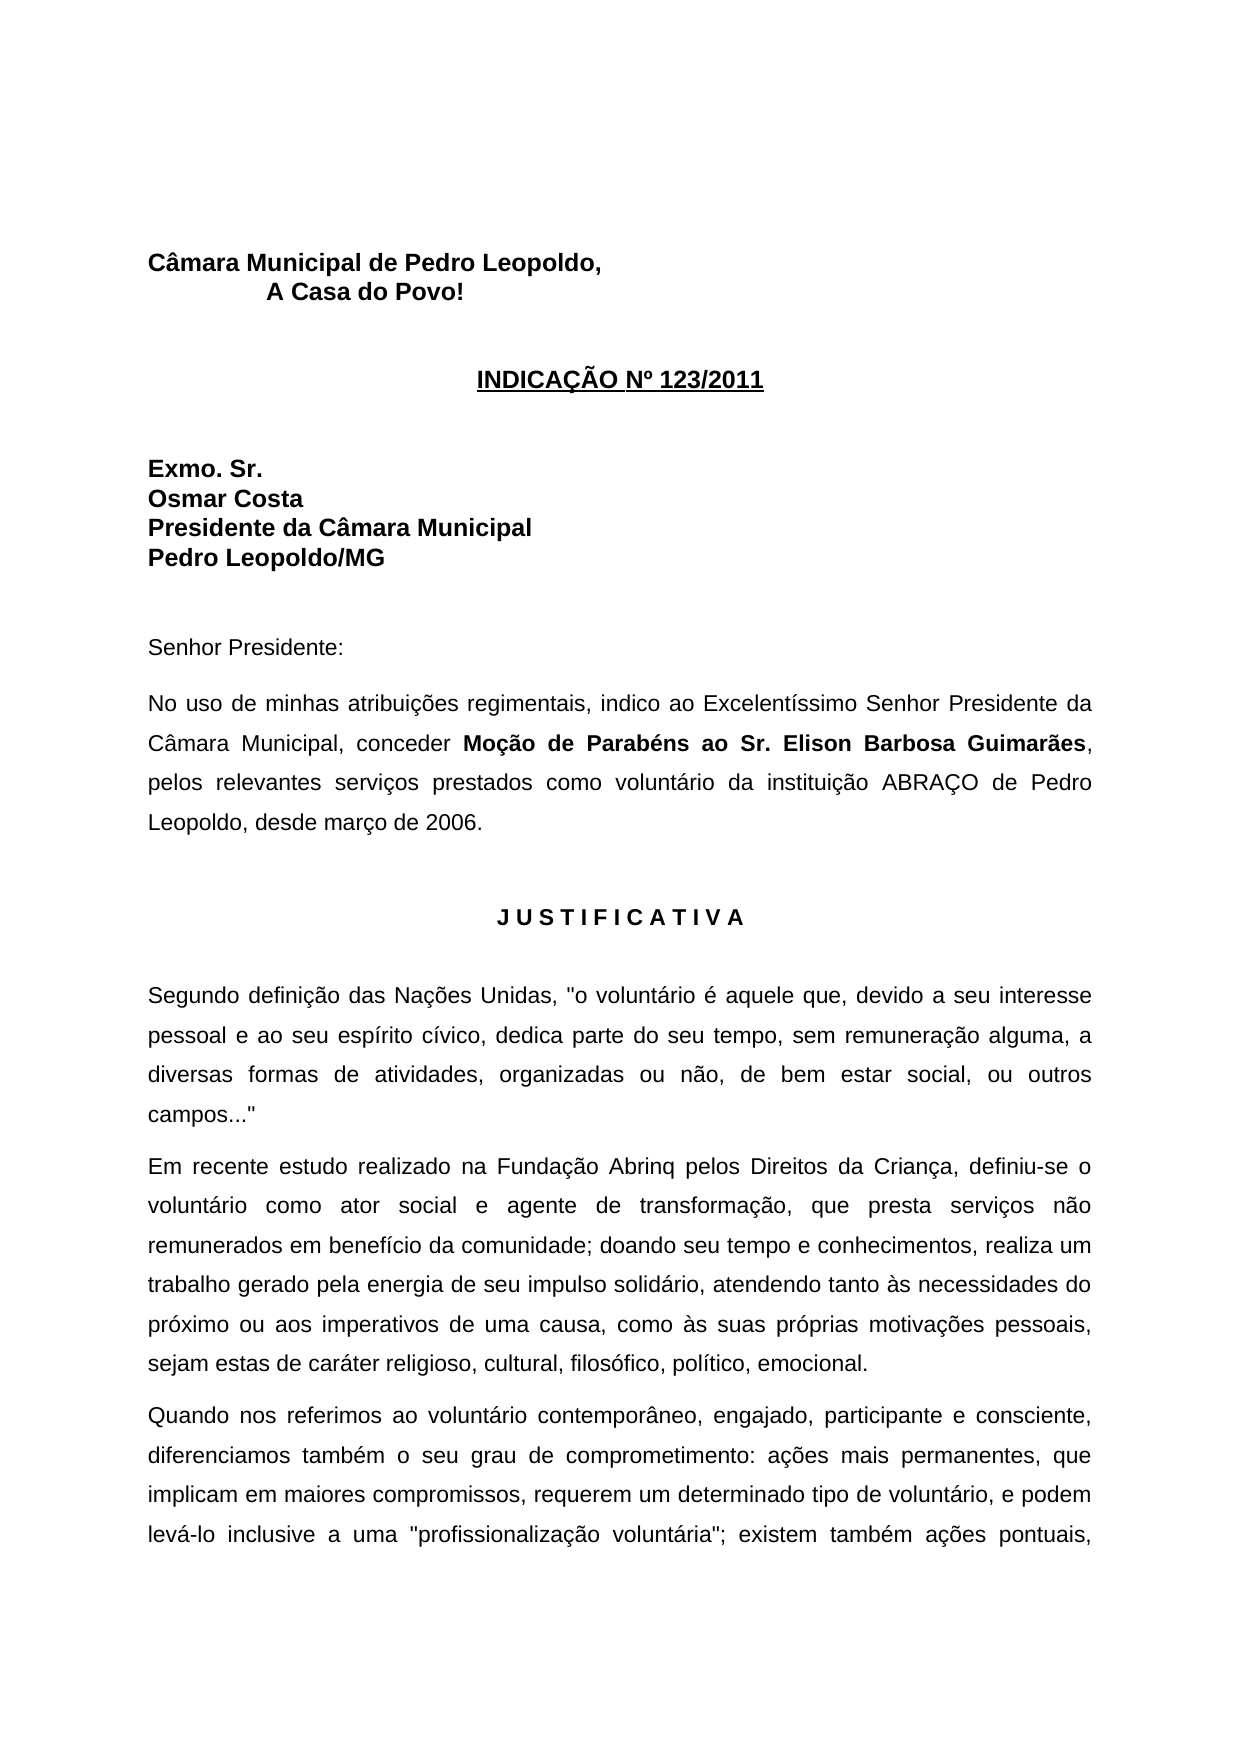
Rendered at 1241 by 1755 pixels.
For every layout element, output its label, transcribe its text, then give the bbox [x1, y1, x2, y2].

text Em recente estudo realizado na Fundação Abrinq pelos Direitos da Criança, definiu-se o voluntário como ator social e agente de transformação, que presta serviços não remunerados em benefício da comunidade; doando seu tempo e conhecimentos, realiza um trabalho gerado pela energia de seu impulso solidário, atendendo tanto às necessidades do próximo ou aos imperativos de uma causa, como às suas próprias motivações pessoais, sejam estas de caráter religioso, cultural, filosófico, político, emocional. [148, 1153, 1093, 1376]
text Osmar Costa [148, 483, 1093, 513]
text Segundo definição das Nações Unidas, "o voluntário é aquele que, devido a seu interesse pessoal e ao seu espírito cívico, dedica parte do seu tempo, sem remuneração alguma, a diversas formas de atividades, organizadas ou não, de bem estar social, ou outros campos..." [148, 982, 1093, 1127]
text INDICAÇÃO Nº 123/2011 [148, 365, 1093, 394]
text J U S T I F I C A T I V A [148, 904, 1093, 930]
text No uso de minhas atribuições regimentais, indico ao Excelentíssimo Senhor Presidente da Câmara Municipal, conceder Moção de Parabéns ao Sr. Elison Barbosa Guimarães, pelos relevantes serviços prestados como voluntário da instituição ABRAÇO de Pedro Leopoldo, desde março de 2006. [148, 690, 1093, 835]
text Pedro Leopoldo/MG [148, 542, 1093, 572]
text Quando nos referimos ao voluntário contemporâneo, engajado, participante e consciente, diferenciamos também o seu grau de comprometimento: ações mais permanentes, que implicam em maiores compromissos, requerem um determinado tipo de voluntário, e podem levá-lo inclusive a uma "profissionalização voluntária"; existem também ações pontuais, [148, 1402, 1093, 1547]
text Presidente da Câmara Municipal [148, 513, 1093, 542]
text Senhor Presidente: [148, 631, 1093, 661]
text Exmo. Sr. [148, 453, 1093, 483]
text A Casa do Povo! [148, 277, 1093, 306]
text Câmara Municipal de Pedro Leopoldo, [148, 248, 1093, 277]
